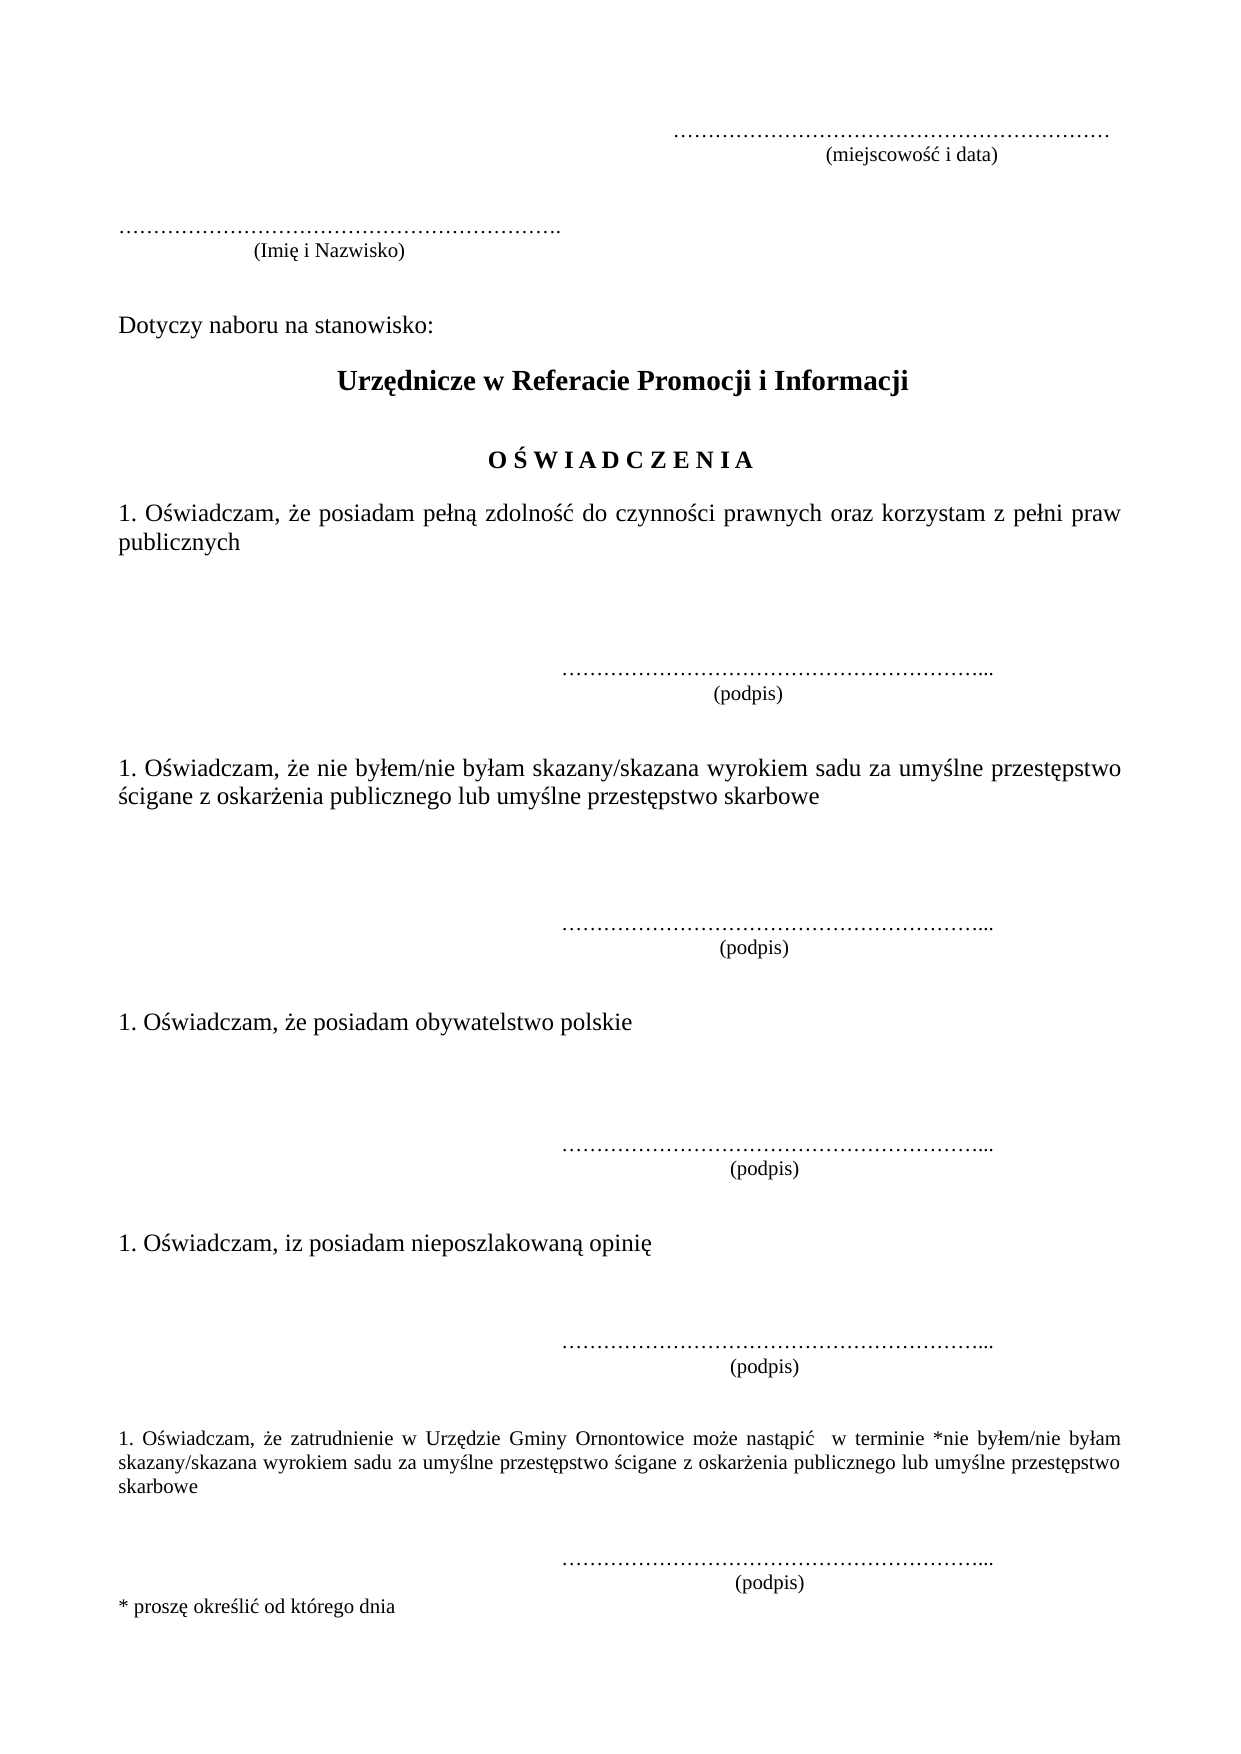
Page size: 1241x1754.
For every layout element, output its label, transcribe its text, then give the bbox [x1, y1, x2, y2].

text * proszę określić od którego dnia [118, 1594, 1122, 1618]
text 1. Oświadczam, iz posiadam nieposzlakowaną opinię [118, 1228, 1122, 1257]
text (podpis) [118, 935, 1122, 959]
text Dotyczy naboru na stanowisko: [118, 311, 1122, 339]
text ……………………………………………………... (podpis) [118, 1108, 1122, 1180]
text ……………………………………………………... [118, 632, 1122, 680]
text (podpis) [118, 680, 1122, 704]
text ……………………………………………………… (miejscowość i data) [156, 118, 1122, 166]
text 1. Oświadczam, że zatrudnienie w Urzędzie Gminy Ornontowice może nastąpić w terminie *nie byłem/nie byłam skazany/skazana wyrokiem sadu za umyślne przestępstwo ścigane z oskarżenia publicznego lub umyślne przestępstwo skarbowe [118, 1426, 1122, 1498]
text 1. Oświadczam, że nie byłem/nie byłam skazany/skazana wyrokiem sadu za umyślne przestępstwo ścigane z oskarżenia publicznego lub umyślne przestępstwo skarbowe [118, 753, 1122, 810]
text Urzędnicze w Referacie Promocji i Informacji [118, 363, 1122, 397]
text ……………………………………………………... [118, 887, 1122, 935]
text (Imię i Nazwisko) [118, 238, 1122, 262]
text O Ś W I A D C Z E N I A [118, 445, 1122, 474]
text ………………………………………………………. [118, 214, 1122, 238]
text ……………………………………………………... (podpis) [118, 1305, 1122, 1378]
text ……………………………………………………... (podpis) [118, 1522, 1122, 1594]
text 1. Oświadczam, że posiadam obywatelstwo polskie [118, 1007, 1122, 1036]
text 1. Oświadczam, że posiadam pełną zdolność do czynności prawnych oraz korzystam z pełni praw publicznych [118, 498, 1122, 555]
